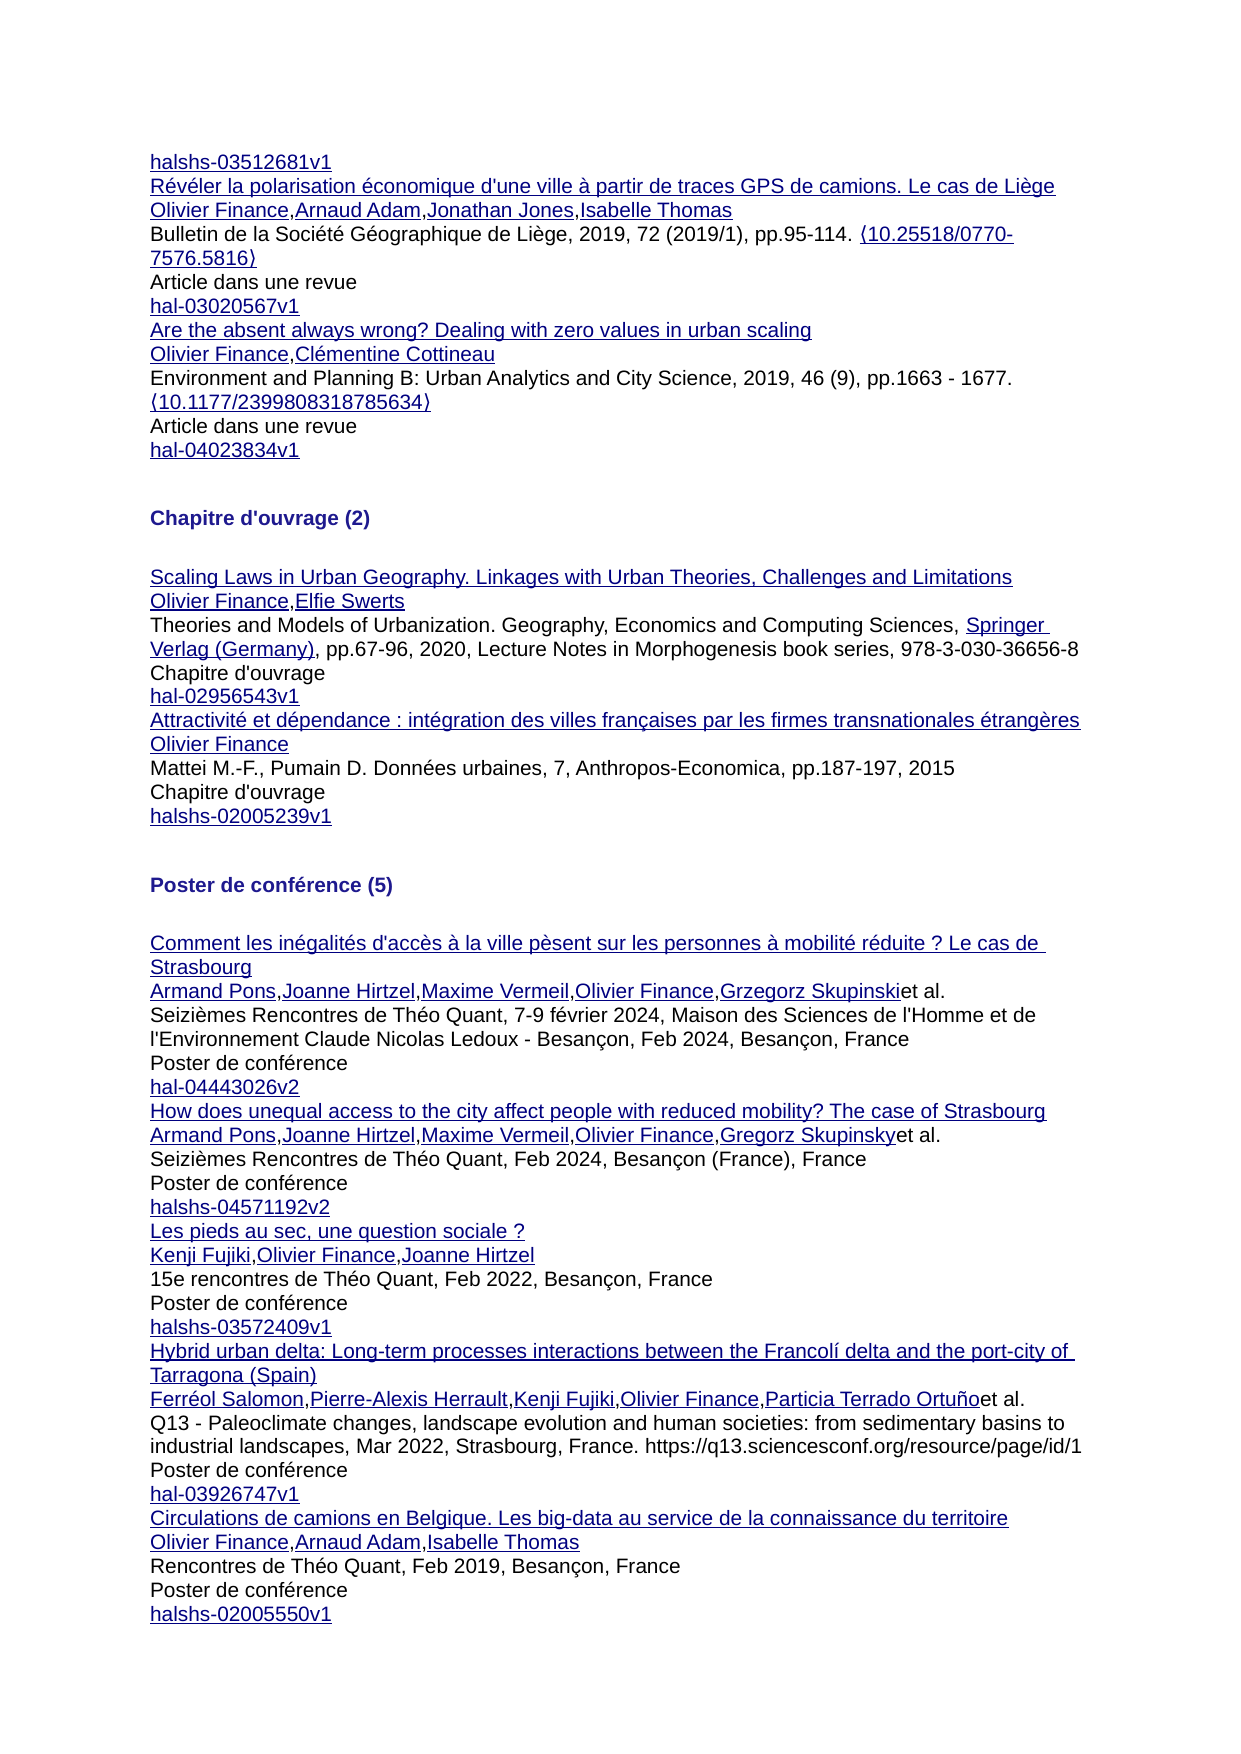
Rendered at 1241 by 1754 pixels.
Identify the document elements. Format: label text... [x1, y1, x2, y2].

table_cell halshs-03512681v1 [150, 150, 1090, 174]
table_header Comment les inégalités d'accès à la ville pèsent sur les personnes à mobilité réduite ? Le cas de Strasbourg Armand Pons,Joanne Hirtzel,Maxime Vermeil,Olivier Finance,Grzegorz Skupinskiet al. Seizièmes Rencontres de Théo Quant, 7-9 février 2024, Maison des Sciences de l'Homme et de l'Environnement Claude Nicolas Ledoux - Besançon, Feb 2024, Besançon, France Poster de conférence hal-04443026v2 [150, 931, 1090, 1099]
table_cell Circulations de camions en Belgique. Les big-data au service de la connaissance du territoire Olivier Finance,Arnaud Adam,Isabelle Thomas Rencontres de Théo Quant, Feb 2019, Besançon, France Poster de conférence halshs-02005550v1 [150, 1506, 1090, 1626]
table_cell Les pieds au sec, une question sociale ? Kenji Fujiki,Olivier Finance,Joanne Hirtzel 15e rencontres de Théo Quant, Feb 2022, Besançon, France Poster de conférence halshs-03572409v1 [150, 1219, 1090, 1338]
table_cell How does unequal access to the city affect people with reduced mobility? The case of Strasbourg Armand Pons,Joanne Hirtzel,Maxime Vermeil,Olivier Finance,Gregorz Skupinskyet al. Seizièmes Rencontres de Théo Quant, Feb 2024, Besançon (France), France Poster de conférence halshs-04571192v2 [150, 1099, 1090, 1219]
table_header Scaling Laws in Urban Geography. Linkages with Urban Theories, Challenges and Limitations Olivier Finance,Elfie Swerts Theories and Models of Urbanization. Geography, Economics and Computing Sciences, Springer Verlag (Germany), pp.67-96, 2020, Lecture Notes in Morphogenesis book series, 978-3-030-36656-8 Chapitre d'ouvrage hal-02956543v1 [150, 565, 1090, 708]
table_cell Are the absent always wrong? Dealing with zero values in urban scaling Olivier Finance,Clémentine Cottineau Environment and Planning B: Urban Analytics and City Science, 2019, 46 (9), pp.1663 - 1677. ⟨10.1177/2399808318785634⟩ Article dans une revue hal-04023834v1 [150, 318, 1090, 461]
table_cell Révéler la polarisation économique d'une ville à partir de traces GPS de camions. Le cas de Liège Olivier Finance,Arnaud Adam,Jonathan Jones,Isabelle Thomas Bulletin de la Société Géographique de Liège, 2019, 72 (2019/1), pp.95-114. ⟨10.25518/0770-7576.5816⟩ Article dans une revue hal-03020567v1 [150, 174, 1090, 318]
table_cell Attractivité et dépendance : intégration des villes françaises par les firmes transnationales étrangères Olivier Finance Mattei M.-F., Pumain D. Données urbaines, 7, Anthropos-Economica, pp.187-197, 2015 Chapitre d'ouvrage halshs-02005239v1 [150, 708, 1090, 828]
subtitle Poster de conférence (5) [150, 873, 1090, 897]
table_cell Hybrid urban delta: Long-term processes interactions between the Francolí delta and the port-city of Tarragona (Spain) Ferréol Salomon,Pierre-Alexis Herrault,Kenji Fujiki,Olivier Finance,Particia Terrado Ortuñoet al. Q13 - Paleoclimate changes, landscape evolution and human societies: from sedimentary basins to industrial landscapes, Mar 2022, Strasbourg, France. https://q13.sciencesconf.org/resource/page/id/1 Poster de conférence hal-03926747v1 [150, 1339, 1090, 1506]
subtitle Chapitre d'ouvrage (2) [150, 506, 1090, 530]
